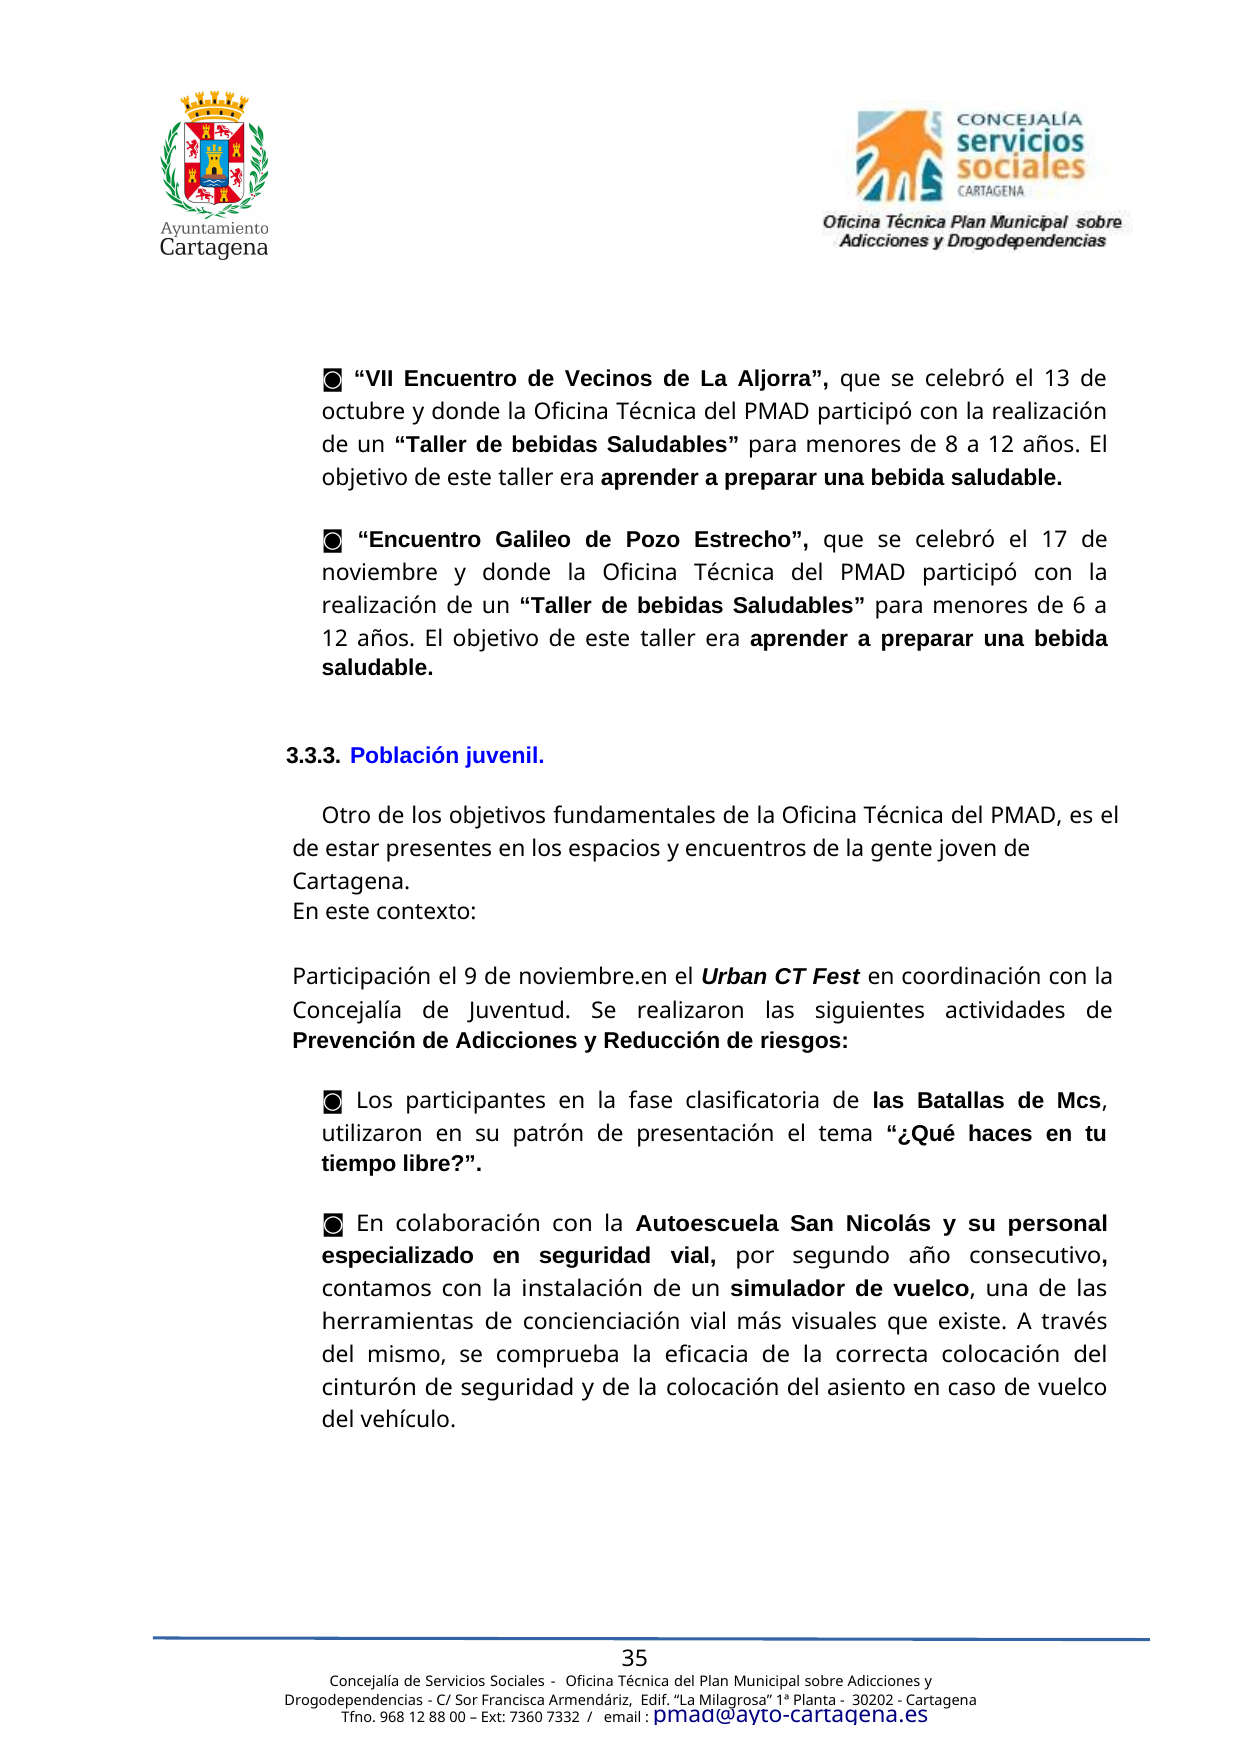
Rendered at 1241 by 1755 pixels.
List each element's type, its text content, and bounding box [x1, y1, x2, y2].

text Otro de los objetivos fundamentales de la Oficina Técnica del PMAD, es el de estar presentes en los espacios y encuentros de la gente joven de Cartagena. [292, 799, 1130, 896]
text Participación el 9 de noviembre.en el Urban CT Fest en coordinación con la Concejalía de Juventud. Se realizaron las siguientes actividades de Prevención de Adicciones y Reducción de riesgos: [292, 960, 1114, 1053]
text ◙ Los participantes en la fase clasificatoria de las Batallas de Mcs, utilizaron en su patrón de presentación el tema “¿Qué haces en tu tiempo libre?”. [321, 1084, 1108, 1176]
text En este contexto: [292, 898, 1130, 925]
list Población juvenil. [286, 742, 1130, 768]
text ◙ “VII Encuentro de Vecinos de La Aljorra”, que se celebró el 13 de octubre y donde la Oficina Técnica del PMAD participó con la realización de un “Taller de bebidas Saludables” para menores de 8 a 12 años. El objetivo de este taller era aprender a preparar una bebida saludable. [321, 362, 1108, 492]
text ◙ En colaboración con la Autoescuela San Nicolás y su personal especializado en seguridad vial, por segundo año consecutivo, contamos con la instalación de un simulador de vuelco, una de las herramientas de concienciación vial más visuales que existe. A través del mismo, se comprueba la eficacia de la correcta colocación del cinturón de seguridad y de la colocación del asiento en caso de vuelco del vehículo. [321, 1207, 1108, 1435]
text ◙ “Encuentro Galileo de Pozo Estrecho”, que se celebró el 17 de noviembre y donde la Oficina Técnica del PMAD participó con la realización de un “Taller de bebidas Saludables” para menores de 6 a 12 años. El objetivo de este taller era aprender a preparar una bebida saludable. [321, 523, 1108, 680]
